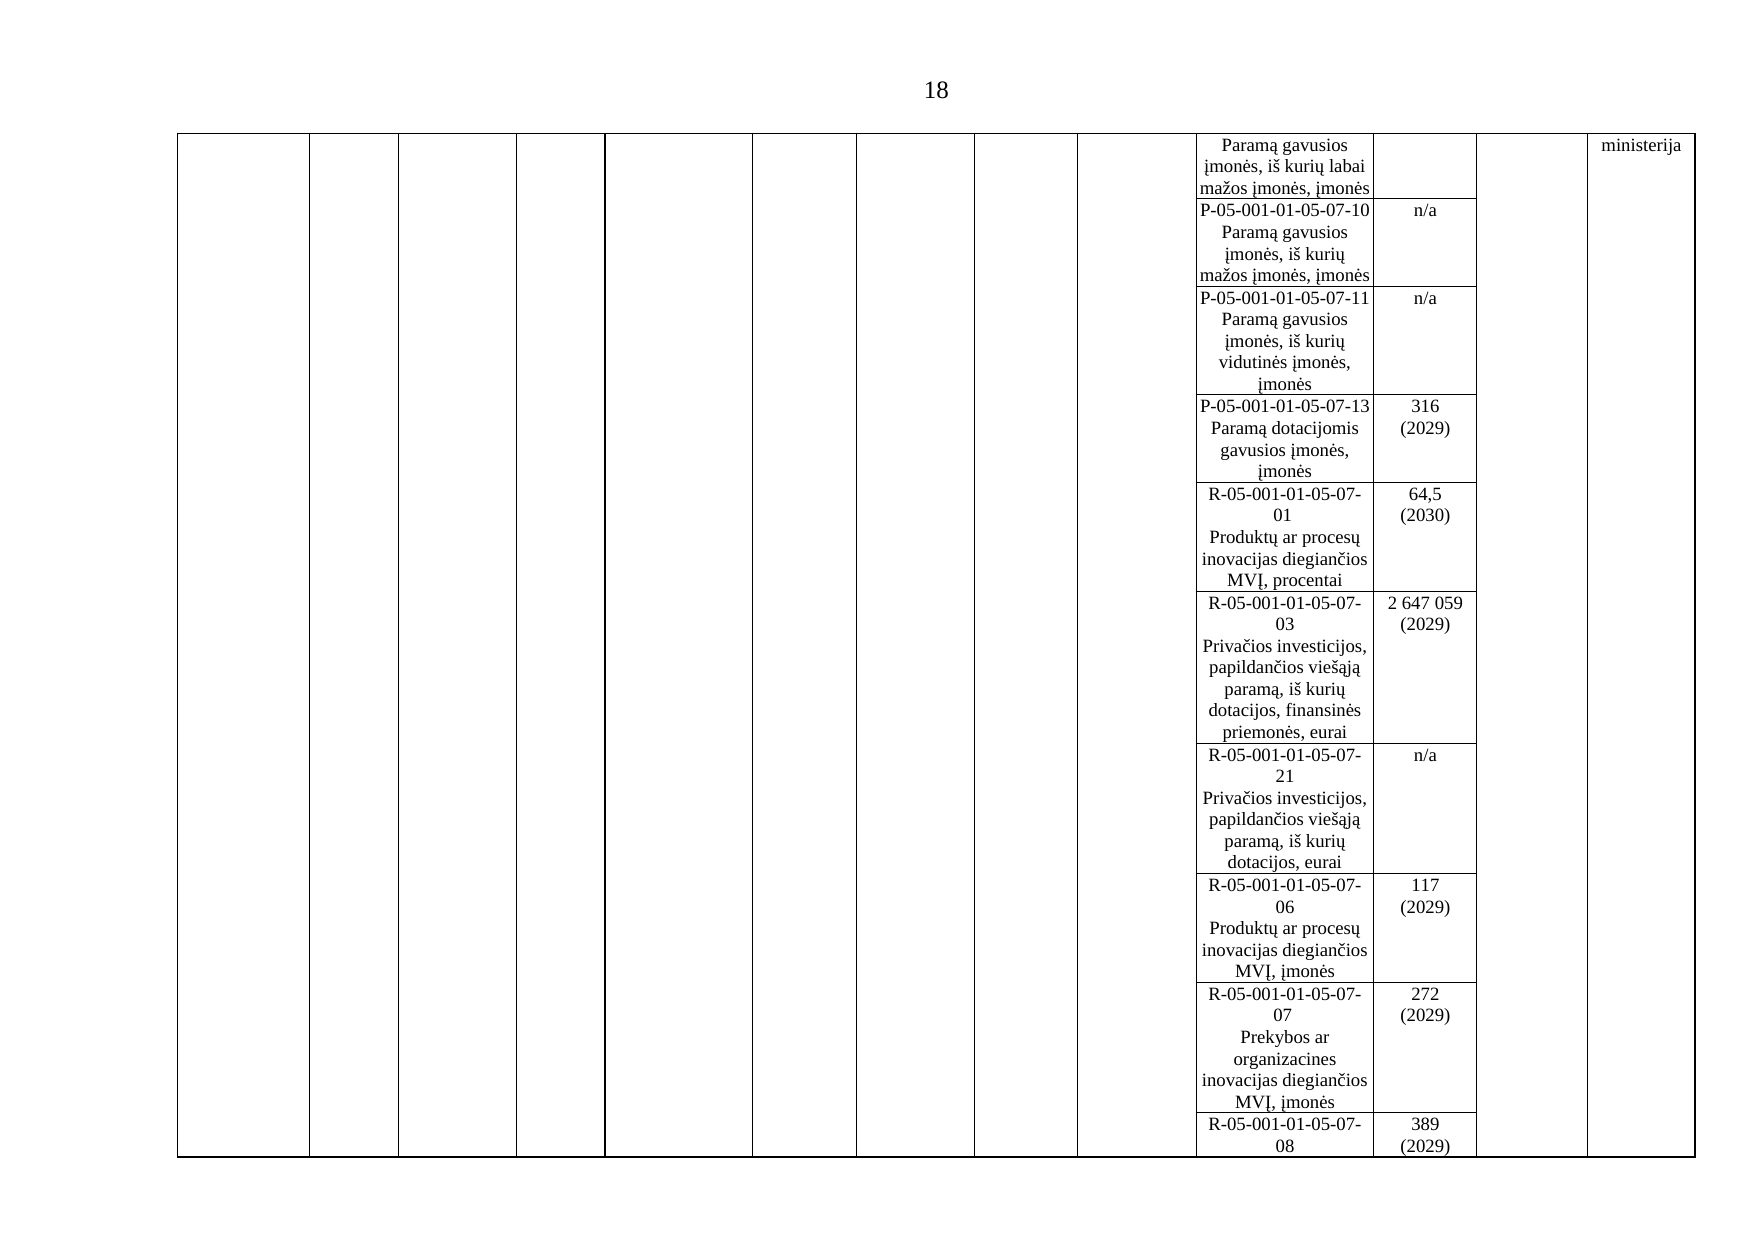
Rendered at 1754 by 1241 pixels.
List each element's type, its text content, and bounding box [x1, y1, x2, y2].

table_cell 64,5 (2030) [1374, 483, 1476, 591]
table_cell [606, 134, 752, 1156]
table_cell P-05-001-01-05-07-11 Paramą gavusios įmonės, iš kurių vidutinės įmonės, įmonės [1197, 287, 1373, 394]
table_cell 389 (2029) [1374, 1113, 1476, 1156]
table_cell R-05-001-01-05-07-06 Produktų ar procesų inovacijas diegiančios MVĮ, įmonės [1197, 874, 1373, 982]
table_cell n/a [1374, 199, 1476, 286]
table_cell R-05-001-01-05-07-07 Prekybos ar organizacines inovacijas diegiančios MVĮ, įmonės [1197, 983, 1373, 1112]
table_cell n/a [1374, 744, 1476, 873]
table_cell [178, 134, 309, 1156]
table_cell [1374, 134, 1476, 198]
table_cell R-05-001-01-05-07-21 Privačios investicijos, papildančios viešąją paramą, iš kurių dotacijos, eurai [1197, 744, 1373, 873]
table_cell R-05-001-01-05-07-01 Produktų ar procesų inovacijas diegiančios MVĮ, procentai [1197, 483, 1373, 591]
table_cell [753, 134, 856, 1156]
table_cell 316 (2029) [1374, 395, 1476, 482]
table_cell [517, 134, 604, 1156]
table_cell [975, 134, 1077, 1156]
table_cell n/a [1374, 287, 1476, 394]
table_cell 272 (2029) [1374, 983, 1476, 1112]
table_cell [310, 134, 398, 1156]
table_cell P-05-001-01-05-07-10 Paramą gavusios įmonės, iš kurių mažos įmonės, įmonės [1197, 199, 1373, 286]
table_cell 2 647 059 (2029) [1374, 592, 1476, 742]
table_cell [399, 134, 516, 1156]
table_cell [1477, 134, 1587, 1156]
table_cell Paramą gavusios įmonės, iš kurių labai mažos įmonės, įmonės [1197, 134, 1373, 198]
table_cell 117 (2029) [1374, 874, 1476, 982]
table_cell ministerija [1588, 134, 1694, 1156]
table_cell R-05-001-01-05-07-08 [1197, 1113, 1373, 1156]
table_cell [1078, 134, 1196, 1156]
table_cell P-05-001-01-05-07-13 Paramą dotacijomis gavusios įmonės, įmonės [1197, 395, 1373, 482]
table_cell R-05-001-01-05-07-03 Privačios investicijos, papildančios viešąją paramą, iš kurių dotacijos, finansinės priemonės, eurai [1197, 592, 1373, 742]
table_cell [857, 134, 974, 1156]
